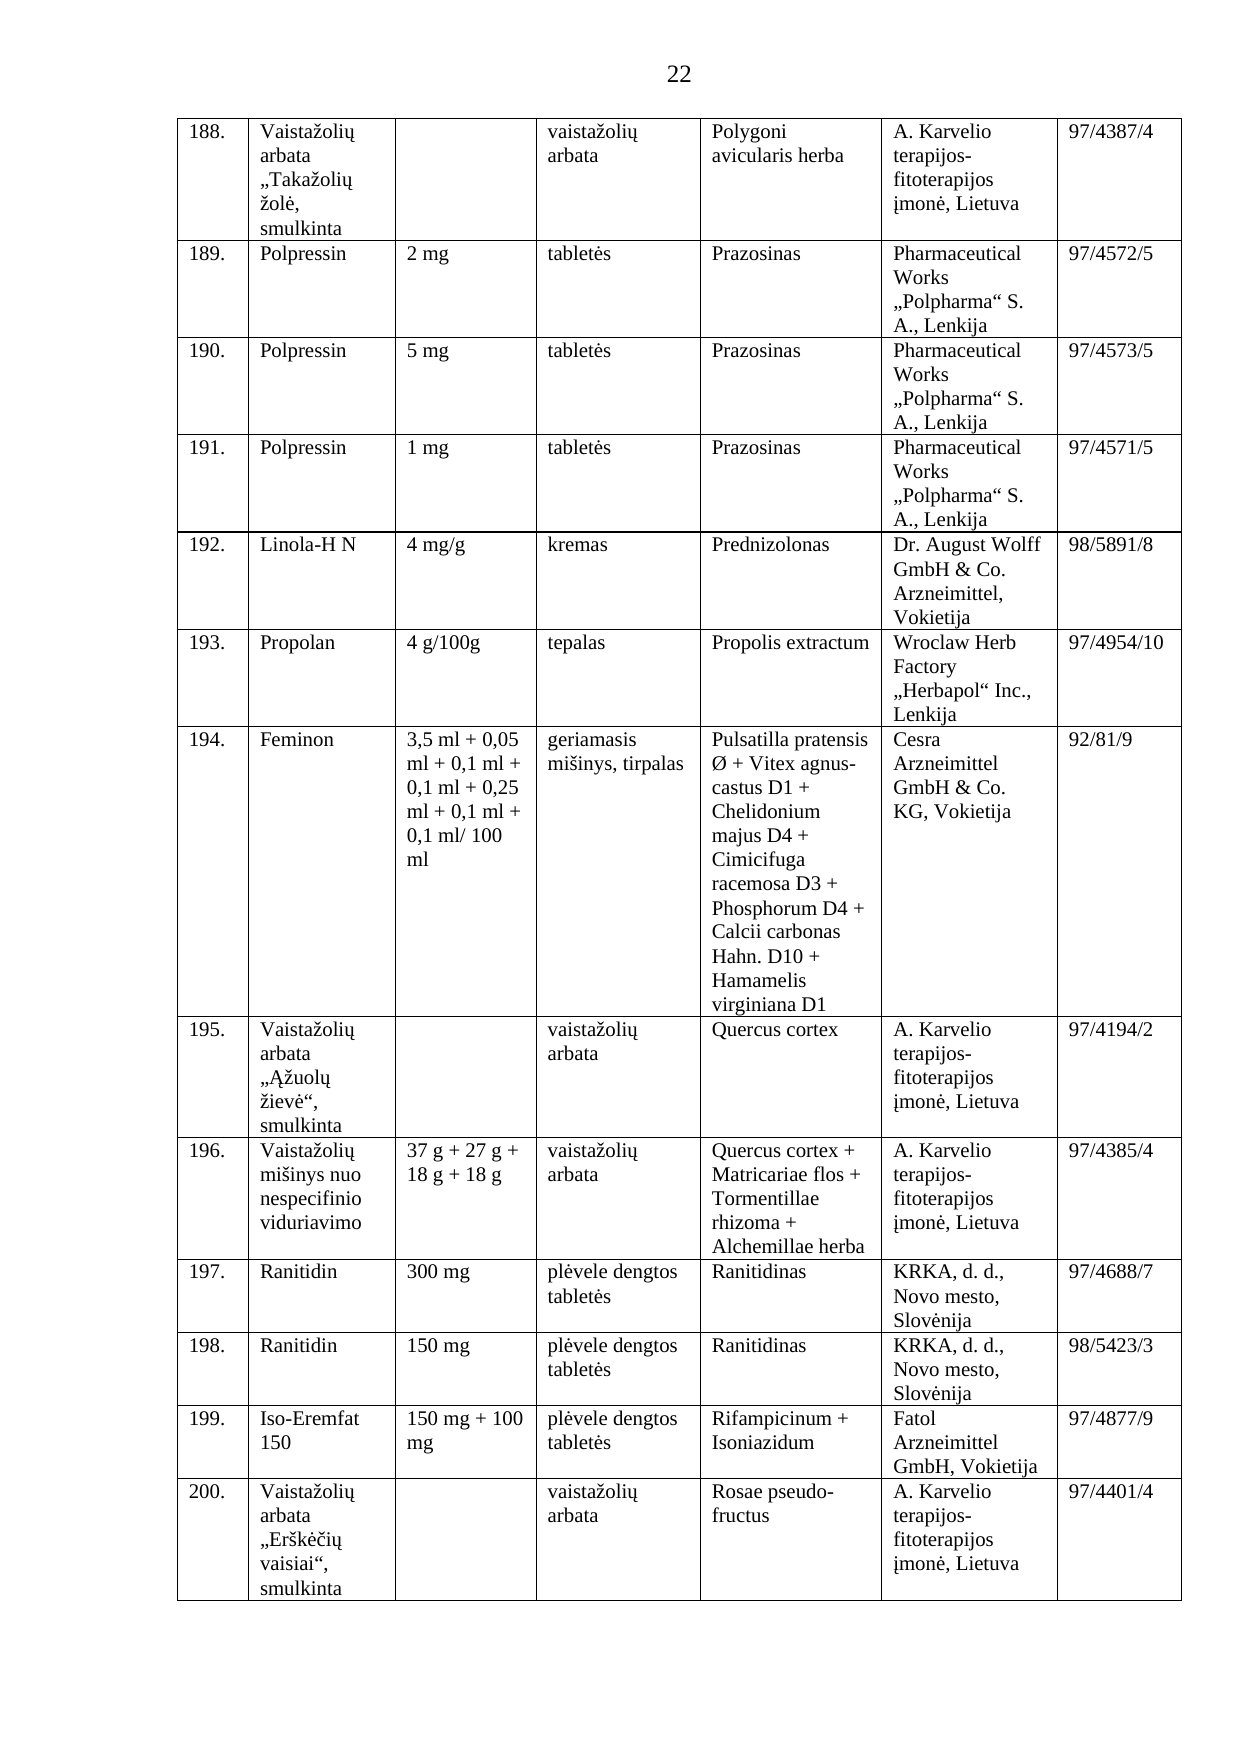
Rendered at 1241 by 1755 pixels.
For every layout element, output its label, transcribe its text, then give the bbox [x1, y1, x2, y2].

table_cell 197. [178, 1260, 248, 1332]
table_cell Dr. August Wolff GmbH & Co. Arzneimittel, Vokietija [882, 533, 1057, 629]
table_cell 97/4573/5 [1058, 338, 1181, 434]
table_cell Vaistažolių arbata „Erškėčių vaisiai“, smulkinta [249, 1479, 395, 1599]
table_cell tepalas [537, 630, 700, 726]
table_cell 3,5 ml + 0,05 ml + 0,1 ml + 0,1 ml + 0,25 ml + 0,1 ml + 0,1 ml/ 100 ml [396, 727, 536, 1016]
table_cell Linola-H N [249, 533, 395, 629]
table_cell 97/4688/7 [1058, 1260, 1181, 1332]
table_cell 150 mg [396, 1333, 536, 1405]
table_cell 191. [178, 435, 248, 531]
table_cell [396, 1479, 536, 1599]
table_cell Pharmaceutical Works „Polpharma“ S. A., Lenkija [882, 338, 1057, 434]
table_cell plėvele dengtos tabletės [537, 1333, 700, 1405]
table_cell vaistažolių arbata [537, 1479, 700, 1599]
table_cell 198. [178, 1333, 248, 1405]
table_cell Polpressin [249, 435, 395, 531]
table_cell Prazosinas [701, 338, 881, 434]
table_cell plėvele dengtos tabletės [537, 1260, 700, 1332]
table_cell 1 mg [396, 435, 536, 531]
table_cell vaistažolių arbata [537, 1138, 700, 1258]
table_cell Ranitidinas [701, 1333, 881, 1405]
table_cell Pharmaceutical Works „Polpharma“ S. A., Lenkija [882, 435, 1057, 531]
table_cell Cesra Arzneimittel GmbH & Co. KG, Vokietija [882, 727, 1057, 1016]
table_cell Polygoni avicularis herba [701, 119, 881, 239]
table_cell A. Karvelio terapijos-fitoterapijos įmonė, Lietuva [882, 1479, 1057, 1599]
table_cell 194. [178, 727, 248, 1016]
table_cell Ranitidin [249, 1333, 395, 1405]
table_cell 192. [178, 533, 248, 629]
table_cell 199. [178, 1406, 248, 1478]
table_cell 97/4385/4 [1058, 1138, 1181, 1258]
table_cell 195. [178, 1017, 248, 1137]
table_cell Polpressin [249, 241, 395, 337]
table_cell Quercus cortex + Matricariae flos + Tormentillae rhizoma + Alchemillae herba [701, 1138, 881, 1258]
table_cell A. Karvelio terapijos-fitoterapijos įmonė, Lietuva [882, 1138, 1057, 1258]
table_cell Ranitidinas [701, 1260, 881, 1332]
table_cell kremas [537, 533, 700, 629]
table_cell 200. [178, 1479, 248, 1599]
table_cell 4 g/100g [396, 630, 536, 726]
table_cell Fatol Arzneimittel GmbH, Vokietija [882, 1406, 1057, 1478]
table_cell tabletės [537, 435, 700, 531]
table_cell 97/4954/10 [1058, 630, 1181, 726]
table_cell Iso-Eremfat 150 [249, 1406, 395, 1478]
table_cell Vaistažolių arbata „Ąžuolų žievė“, smulkinta [249, 1017, 395, 1137]
table_cell 2 mg [396, 241, 536, 337]
table_cell 97/4572/5 [1058, 241, 1181, 337]
table_cell 97/4571/5 [1058, 435, 1181, 531]
table_cell 98/5891/8 [1058, 533, 1181, 629]
table_cell tabletės [537, 338, 700, 434]
table_cell KRKA, d. d., Novo mesto, Slovėnija [882, 1260, 1057, 1332]
table_cell vaistažolių arbata [537, 119, 700, 239]
table_cell Wroclaw Herb Factory „Herbapol“ Inc., Lenkija [882, 630, 1057, 726]
table_cell tabletės [537, 241, 700, 337]
table_cell A. Karvelio terapijos-fitoterapijos įmonė, Lietuva [882, 1017, 1057, 1137]
table_cell Prazosinas [701, 435, 881, 531]
table_cell [396, 119, 536, 239]
table_cell Feminon [249, 727, 395, 1016]
table_cell Propolan [249, 630, 395, 726]
table_cell 97/4194/2 [1058, 1017, 1181, 1137]
table_cell Ranitidin [249, 1260, 395, 1332]
table_cell 97/4401/4 [1058, 1479, 1181, 1599]
table_cell [396, 1017, 536, 1137]
table_cell Vaistažolių arbata „Takažolių žolė, smulkinta [249, 119, 395, 239]
table_cell Rosae pseudo-fructus [701, 1479, 881, 1599]
table_cell 196. [178, 1138, 248, 1258]
table_cell Rifampicinum + Isoniazidum [701, 1406, 881, 1478]
table_cell 300 mg [396, 1260, 536, 1332]
table_cell 188. [178, 119, 248, 239]
table_cell 92/81/9 [1058, 727, 1181, 1016]
table_cell 190. [178, 338, 248, 434]
table_cell 98/5423/3 [1058, 1333, 1181, 1405]
table_cell 193. [178, 630, 248, 726]
table_cell geriamasis mišinys, tirpalas [537, 727, 700, 1016]
table_cell 5 mg [396, 338, 536, 434]
table_cell 150 mg + 100 mg [396, 1406, 536, 1478]
table_cell vaistažolių arbata [537, 1017, 700, 1137]
table_cell Quercus cortex [701, 1017, 881, 1137]
table_cell Vaistažolių mišinys nuo nespecifinio viduriavimo [249, 1138, 395, 1258]
table_cell Pulsatilla pratensis Ø + Vitex agnus-castus D1 + Chelidonium majus D4 + Cimicifuga racemosa D3 + Phosphorum D4 + Calcii carbonas Hahn. D10 + Hamamelis virginiana D1 [701, 727, 881, 1016]
table_cell 37 g + 27 g + 18 g + 18 g [396, 1138, 536, 1258]
table_cell Prednizolonas [701, 533, 881, 629]
table_cell Polpressin [249, 338, 395, 434]
table_cell Pharmaceutical Works „Polpharma“ S. A., Lenkija [882, 241, 1057, 337]
table_cell 97/4387/4 [1058, 119, 1181, 239]
table_cell 97/4877/9 [1058, 1406, 1181, 1478]
table_cell plėvele dengtos tabletės [537, 1406, 700, 1478]
table_cell Propolis extractum [701, 630, 881, 726]
table_cell Prazosinas [701, 241, 881, 337]
table_cell A. Karvelio terapijos-fitoterapijos įmonė, Lietuva [882, 119, 1057, 239]
table_cell 4 mg/g [396, 533, 536, 629]
table_cell 189. [178, 241, 248, 337]
table_cell KRKA, d. d., Novo mesto, Slovėnija [882, 1333, 1057, 1405]
